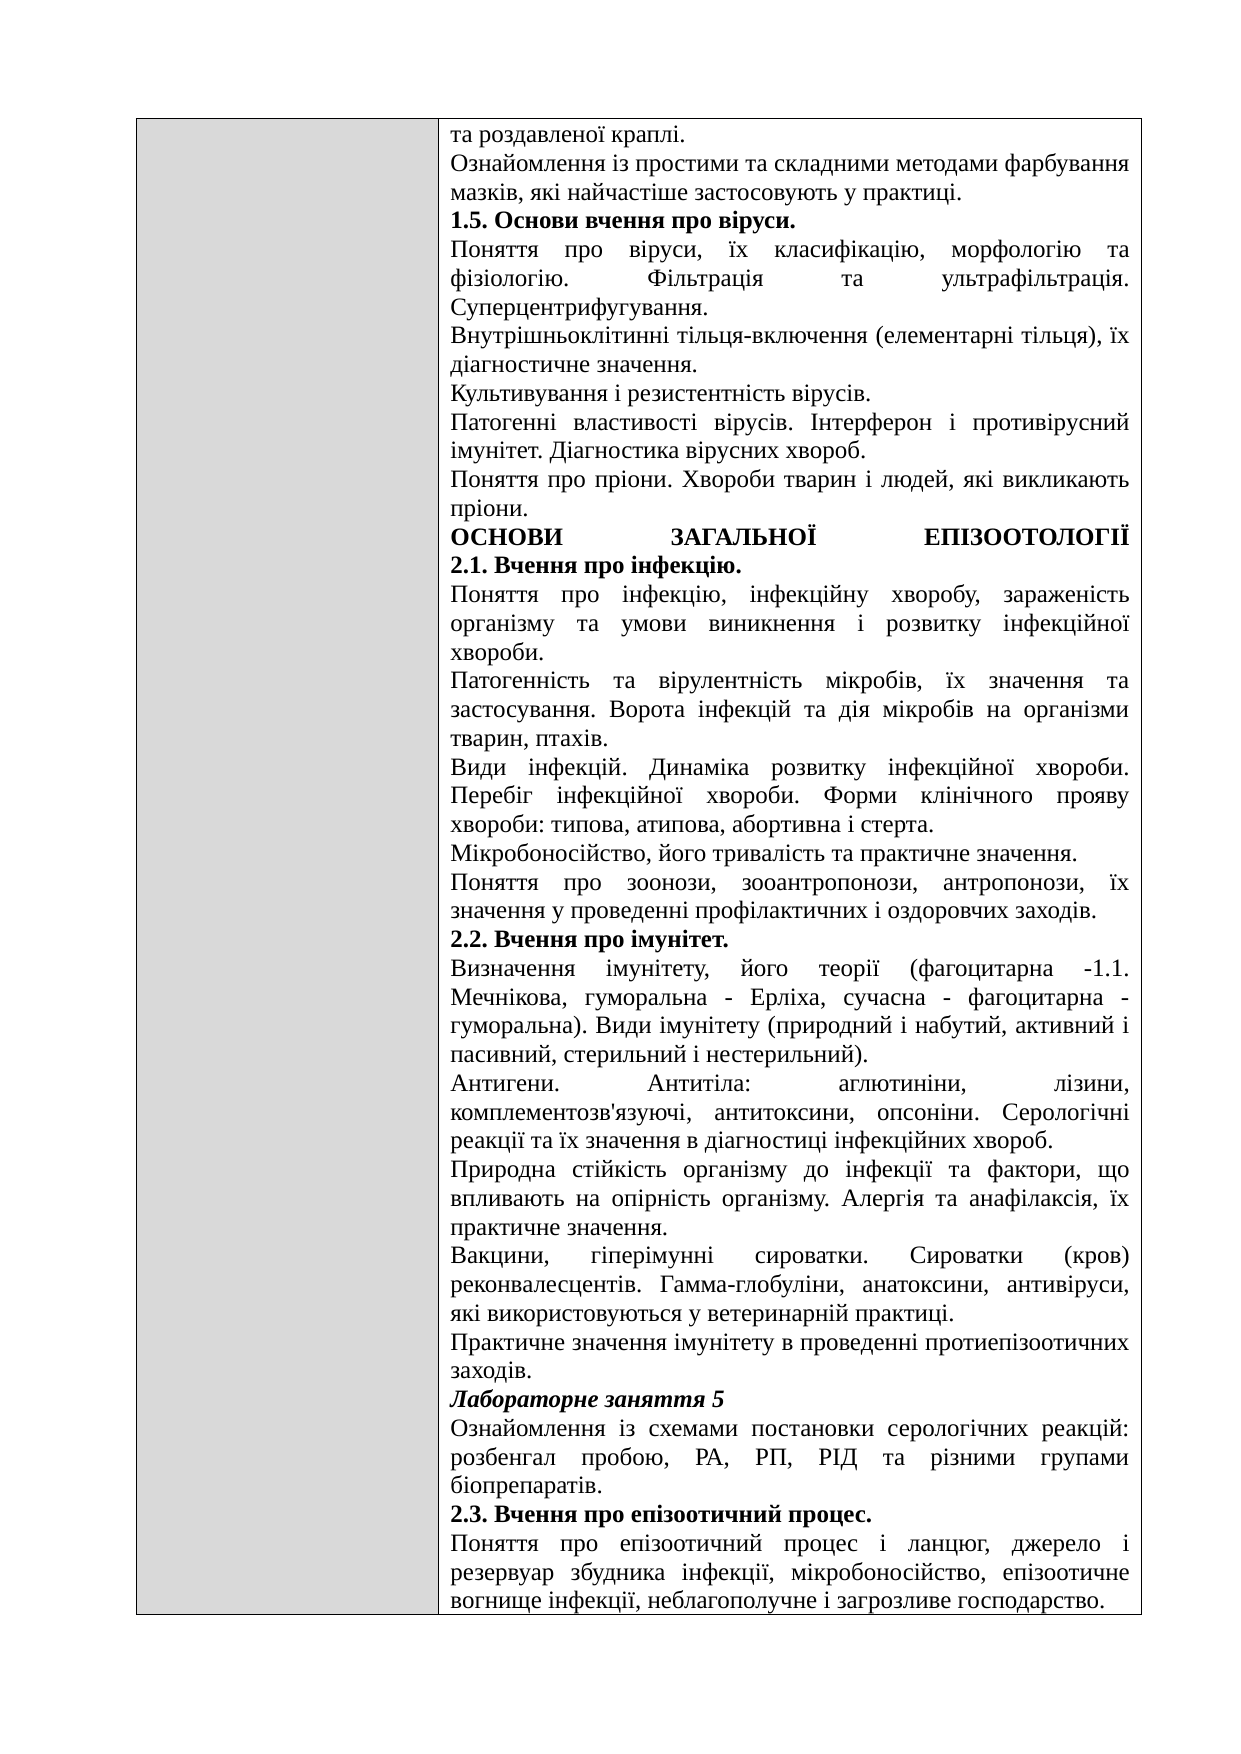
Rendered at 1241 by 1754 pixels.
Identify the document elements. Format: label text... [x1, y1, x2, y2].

table_cell [137, 119, 438, 1614]
table_cell та роздавленої краплі. Ознайомлення із простими та складними методами фарбування мазків, які найчастіше застосовують у практиці. 1.5. Основи вчення про віруси. Поняття про віруси, їх класифікацію, морфологію та фізіологію. Фільтрація та ультрафільтрація. Суперцентрифугування. Внутрішньоклітинні тільця-включення (елементарні тільця), їх діагностичне значення. Культивування і резистентність вірусів. Патогенні властивості вірусів. Інтерферон і противірусний імунітет. Діагностика вірусних хвороб. Поняття про пріони. Хвороби тварин і людей, які викликають пріони. ОСНОВИ ЗАГАЛЬНОЇ ЕПІЗООТОЛОГІЇ 2.1. Вчення про інфекцію. Поняття про інфекцію, інфекційну хворобу, зараженість організму та умови виникнення і розвитку інфекційної хвороби. Патогенність та вірулентність мікробів, їх значення та застосування. Ворота інфекцій та дія мікробів на організми тварин, птахів. Види інфекцій. Динаміка розвитку інфекційної хвороби. Перебіг інфекційної хвороби. Форми клінічного прояву хвороби: типова, атипова, абортивна і стерта. Мікробоносійство, його тривалість та практичне значення. Поняття про зоонози, зооантропонози, антропонози, їх значення у проведенні профілактичних і оздоровчих заходів. 2.2. Вчення про імунітет. Визначення імунітету, його теорії (фагоцитарна -1.1. Мечнікова, гуморальна - Ерліха, сучасна - фагоцитарна - гуморальна). Види імунітету (природний і набутий, активний і пасивний, стерильний і нестерильний). Антигени. Антитіла: аглютиніни, лізини, комплементозв'язуючі, антитоксини, опсоніни. Серологічні реакції та їх значення в діагностиці інфекційних хвороб. Природна стійкість організму до інфекції та фактори, що впливають на опірність організму. Алергія та анафілаксія, їх практичне значення. Вакцини, гіперімунні сироватки. Сироватки (кров) реконвалесцентів. Гамма-глобуліни, анатоксини, антивіруси, які використовуються у ветеринарній практиці. Практичне значення імунітету в проведенні протиепізоотичних заходів. Лабораторне заняття 5 Ознайомлення із схемами постановки серологічних реакцій: розбенгал пробою, РА, РП, РІД та різними групами біопрепаратів. 2.3. Вчення про епізоотичний процес. Поняття про епізоотичний процес і ланцюг, джерело і резервуар збудника інфекції, мікробоносійство, епізоотичне вогнище інфекції, неблагополучне і загрозливе господарство. [439, 119, 1141, 1614]
